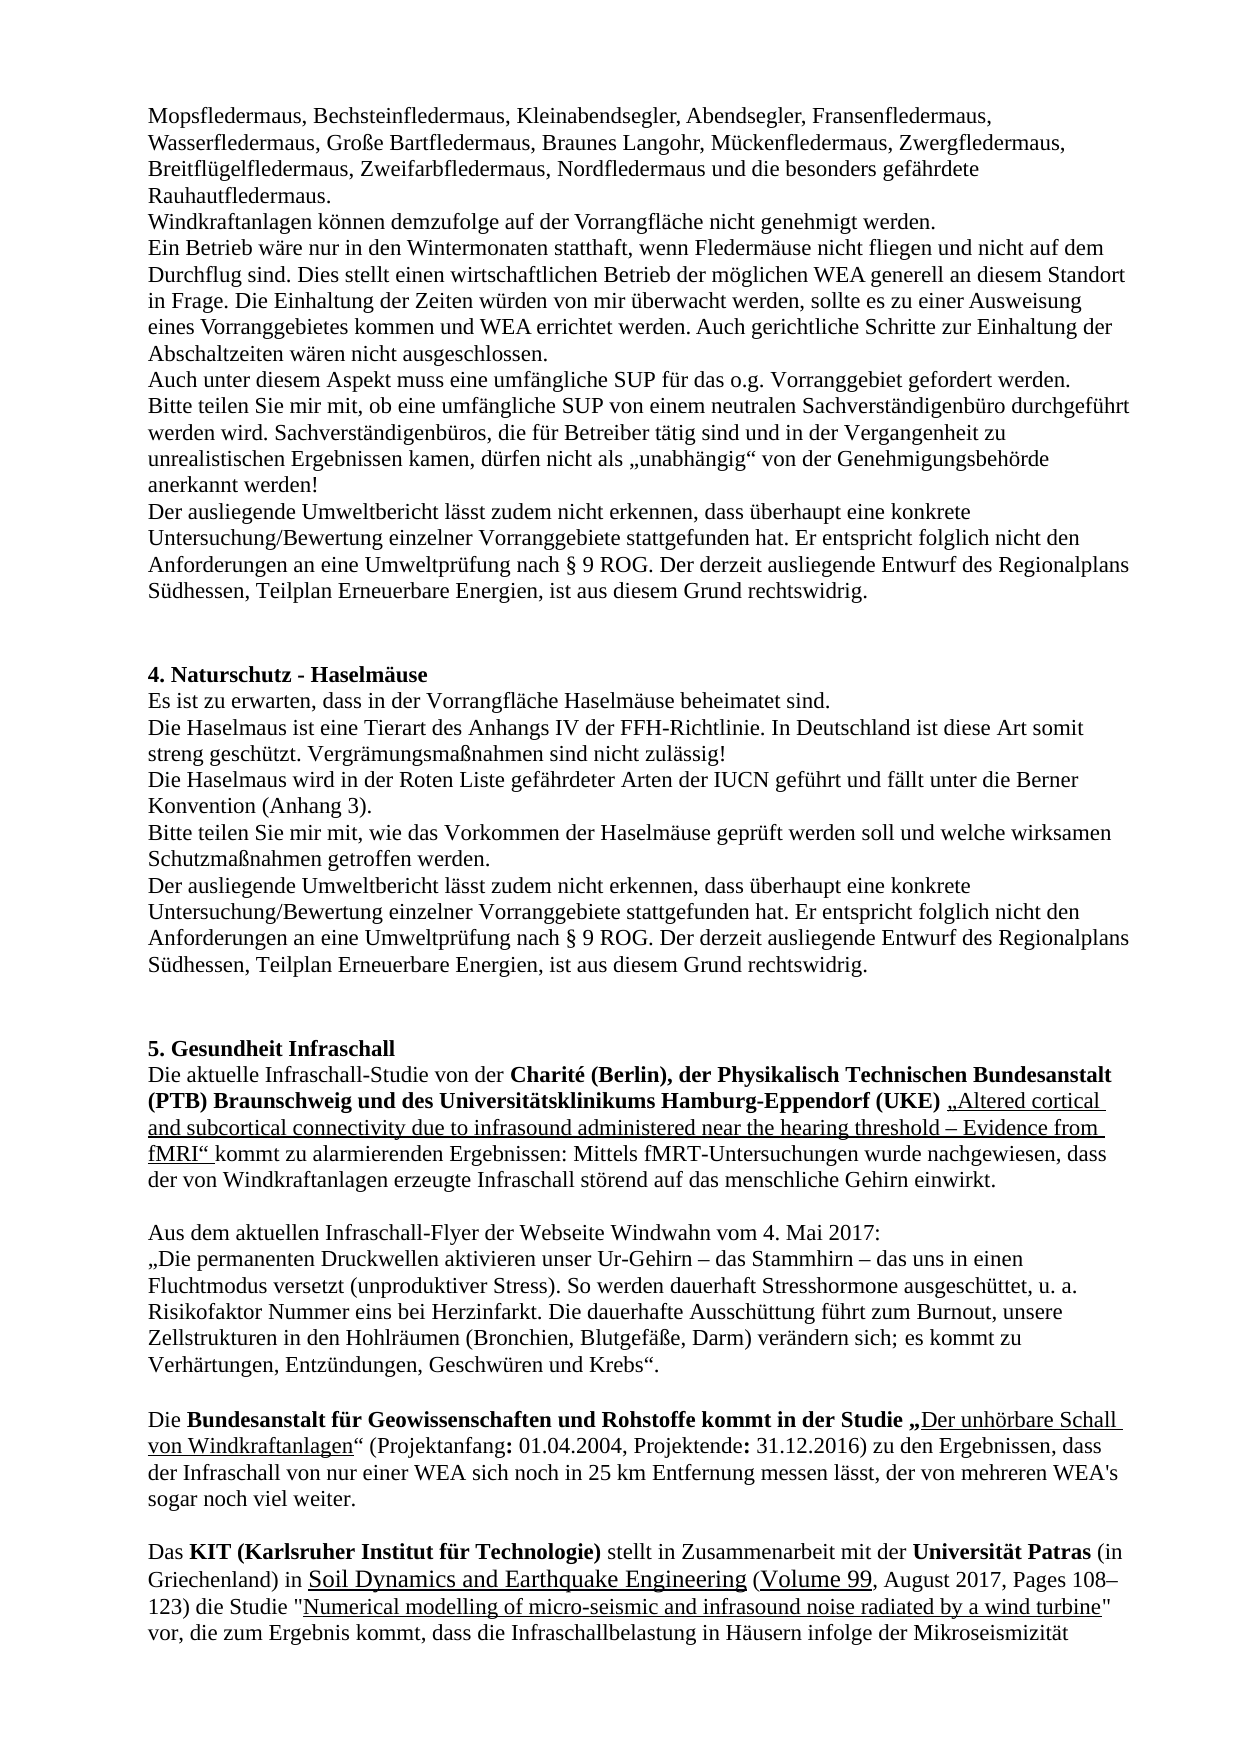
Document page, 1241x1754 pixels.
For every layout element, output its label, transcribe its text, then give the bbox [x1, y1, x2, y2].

text Windkraftanlagen können demzufolge auf der Vorrangfläche nicht genehmigt werden. Ein Betrieb wäre nur in den Wintermonaten statthaft, wenn Fledermäuse nicht fliegen und nicht auf dem Durchflug sind. Dies stellt einen wirtschaftlichen Betrieb der möglichen WEA generell an diesem Standort in Frage. Die Einhaltung der Zeiten würden von mir überwacht werden, sollte es zu einer Ausweisung eines Vorranggebietes kommen und WEA errichtet werden. Auch gerichtliche Schritte zur Einhaltung der Abschaltzeiten wären nicht ausgeschlossen. [148, 208, 1134, 366]
text Auch unter diesem Aspekt muss eine umfängliche SUP für das o.g. Vorranggebiet gefordert werden. [148, 366, 1134, 392]
text Aus dem aktuellen Infraschall-Flyer der Webseite Windwahn vom 4. Mai 2017: [148, 1219, 1134, 1245]
text „Die permanenten Druckwellen aktivieren unser Ur-Gehirn – das Stammhirn – das uns in einen Fluchtmodus versetzt (unproduktiver Stress). So werden dauerhaft Stresshormone ausgeschüttet, u. a. Risikofaktor Nummer eins bei Herzinfarkt. Die dauerhafte Ausschüttung führt zum Burnout, unsere Zellstrukturen in den Hohlräumen (Bronchien, Blutgefäße, Darm) verändern sich; es kommt zu Verhärtungen, Entzündungen, Geschwüren und Krebs“. [148, 1245, 1134, 1406]
text Mopsfledermaus, Bechsteinfledermaus, Kleinabendsegler, Abendsegler, Fransenfledermaus, Wasserfledermaus, Große Bartfledermaus, Braunes Langohr, Mückenfledermaus, Zwergfledermaus, Breitflügelfledermaus, Zweifarbfledermaus, Nordfledermaus und die besonders gefährdete Rauhautfledermaus. [148, 103, 1134, 208]
text Die Haselmaus wird in der Roten Liste gefährdeter Arten der IUCN geführt und fällt unter die Berner Konvention (Anhang 3). [148, 766, 1134, 819]
text Der ausliegende Umweltbericht lässt zudem nicht erkennen, dass überhaupt eine konkrete Untersuchung/Bewertung einzelner Vorranggebiete stattgefunden hat. Er entspricht folglich nicht den Anforderungen an eine Umweltprüfung nach § 9 ROG. Der derzeit ausliegende Entwurf des Regionalplans Südhessen, Teilplan Erneuerbare Energien, ist aus diesem Grund rechtswidrig. [148, 498, 1134, 603]
text Die aktuelle Infraschall-Studie von der Charité (Berlin), der Physikalisch Technischen Bundesanstalt (PTB) Braunschweig und des Universitätsklinikums Hamburg-Eppendorf (UKE) „Altered cortical and subcortical connectivity due to infrasound administered near the hearing threshold – Evidence from fMRI“ kommt zu alarmierenden Ergebnissen: Mittels fMRT-Untersuchungen wurde nachgewiesen, dass der von Windkraftanlagen erzeugte Infraschall störend auf das menschliche Gehirn einwirkt. [148, 1061, 1134, 1193]
text Es ist zu erwarten, dass in der Vorrangfläche Haselmäuse beheimatet sind. Die Haselmaus ist eine Tierart des Anhangs IV der FFH-Richtlinie. In Deutschland ist diese Art somit streng geschützt. Vergrämungsmaßnahmen sind nicht zulässig! [148, 687, 1134, 766]
text 4. Naturschutz - Haselmäuse [148, 661, 1134, 687]
text Bitte teilen Sie mir mit, ob eine umfängliche SUP von einem neutralen Sachverständigenbüro durchgeführt werden wird. Sachverständigenbüros, die für Betreiber tätig sind und in der Vergangenheit zu unrealistischen Ergebnissen kamen, dürfen nicht als „unabhängig“ von der Genehmigungsbehörde anerkannt werden! [148, 392, 1134, 498]
text Der ausliegende Umweltbericht lässt zudem nicht erkennen, dass überhaupt eine konkrete Untersuchung/Bewertung einzelner Vorranggebiete stattgefunden hat. Er entspricht folglich nicht den Anforderungen an eine Umweltprüfung nach § 9 ROG. Der derzeit ausliegende Entwurf des Regionalplans Südhessen, Teilplan Erneuerbare Energien, ist aus diesem Grund rechtswidrig. [148, 872, 1134, 977]
text Bitte teilen Sie mir mit, wie das Vorkommen der Haselmäuse geprüft werden soll und welche wirksamen Schutzmaßnahmen getroffen werden. [148, 819, 1134, 872]
text Das KIT (Karlsruher Institut für Technologie) stellt in Zusammenarbeit mit der Universität Patras (in Griechenland) in Soil Dynamics and Earthquake Engineering (Volume 99, August 2017, Pages 108–123) die Studie "Numerical modelling of micro-seismic and infrasound noise radiated by a wind turbine" vor, die zum Ergebnis kommt, dass die Infraschallbelastung in Häusern infolge der Mikroseismizität [148, 1538, 1134, 1646]
text 5. Gesundheit Infraschall [148, 1034, 1134, 1061]
text Die Bundesanstalt für Geowissenschaften und Rohstoffe kommt in der Studie „Der unhörbare Schall von Windkraftanlagen“ (Projektanfang: 01.04.2004, Projektende: 31.12.2016) zu den Ergebnissen, dass der Infraschall von nur einer WEA sich noch in 25 km Entfernung messen lässt, der von mehreren WEA's sogar noch viel weiter. [148, 1406, 1134, 1511]
